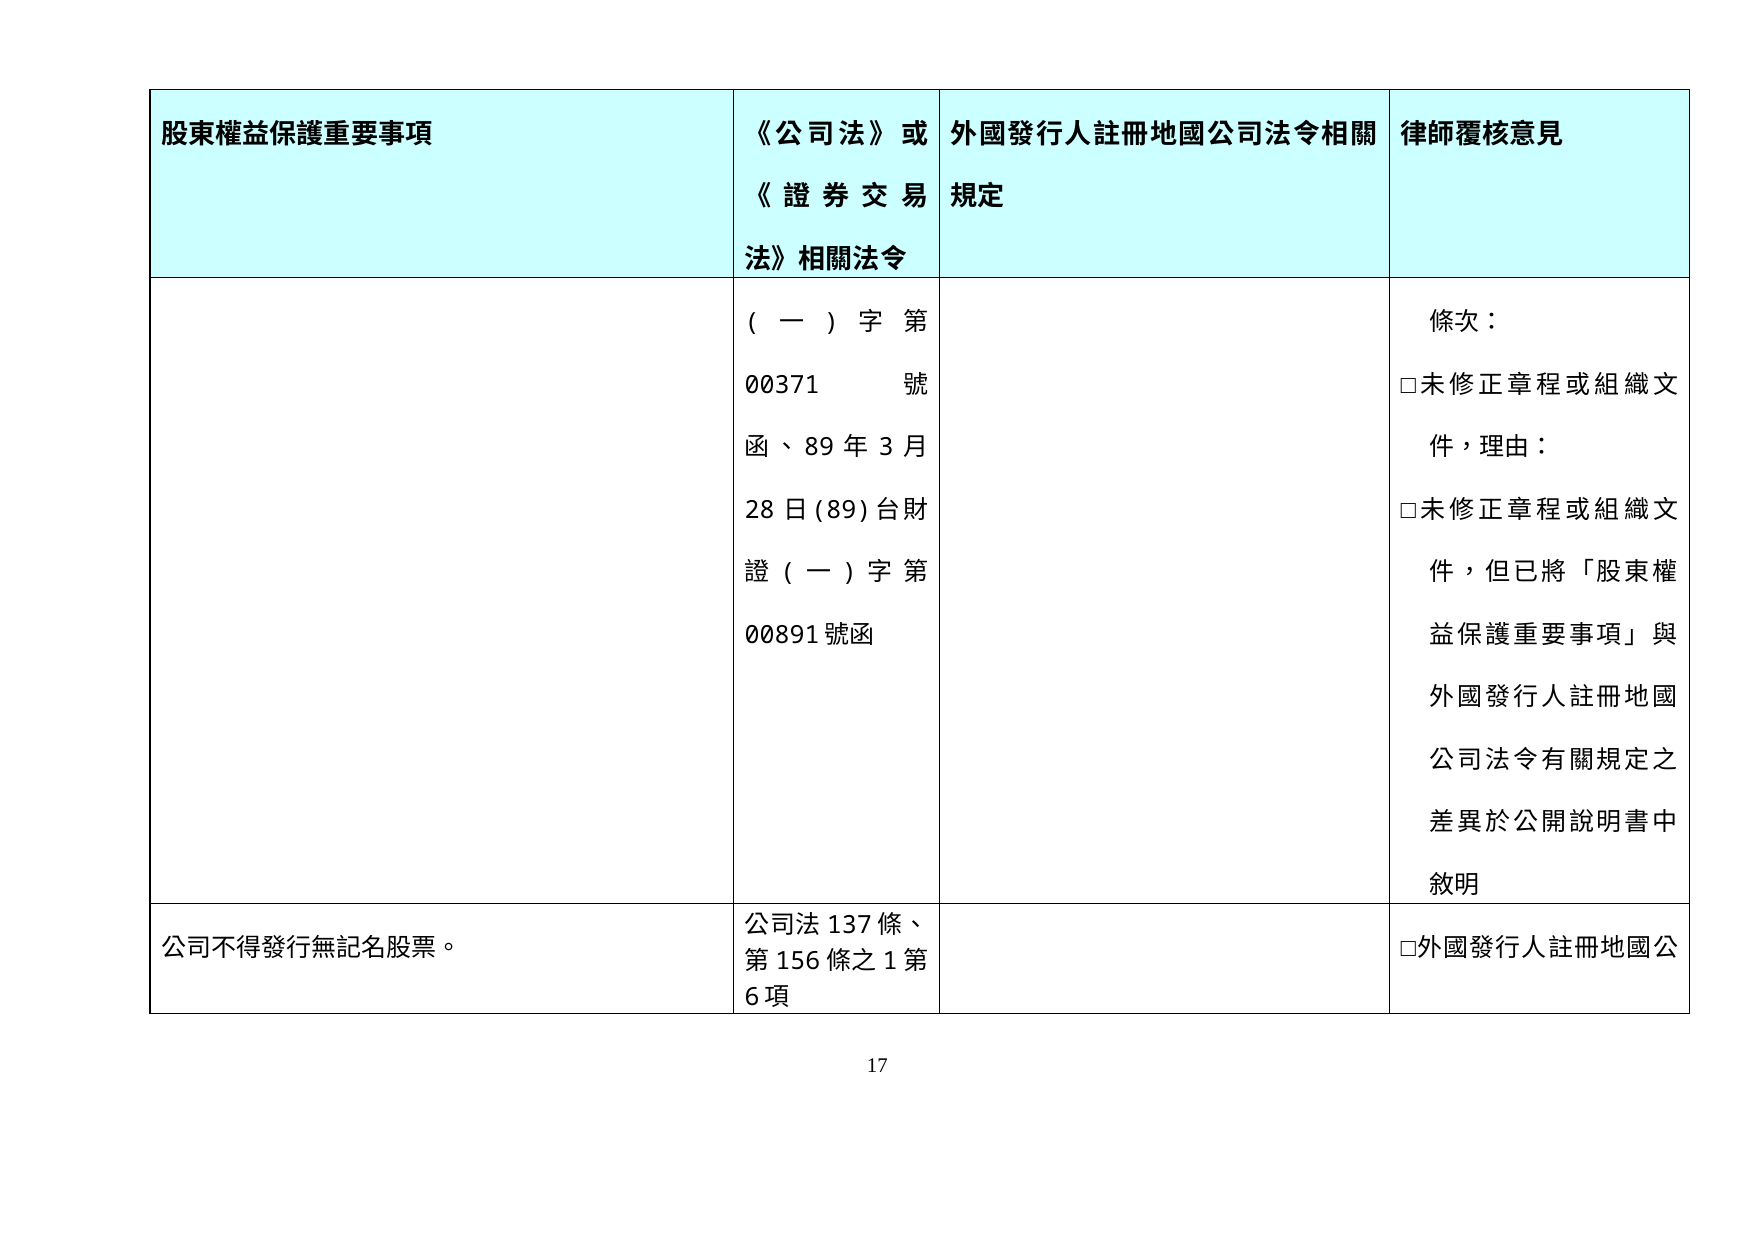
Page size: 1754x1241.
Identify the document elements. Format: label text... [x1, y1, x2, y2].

table_header 外國發行人註冊地國公司法令相關規定 [940, 90, 1389, 277]
table_cell [940, 904, 1389, 1013]
table_header 律師覆核意見 [1390, 90, 1689, 277]
table_cell [151, 278, 733, 903]
table_cell 公司不得發行無記名股票。 [151, 904, 733, 1013]
table_cell (一)字第00371號函、89年3月28日(89)台財證(一)字第00891號函 [734, 278, 939, 903]
table_header 股東權益保護重要事項 [151, 90, 733, 277]
table_header 《公司法》或《證券交易法》相關法令 [734, 90, 939, 277]
table_cell 公司法137條、第156條之1第6項 [734, 904, 939, 1013]
table_cell 條次： □未修正章程或組織文件，理由： □未修正章程或組織文件，但已將「股東權益保護重要事項」與外國發行人註冊地國公司法令有關規定之差異於公開說明書中敘明 [1390, 278, 1689, 903]
table_cell [940, 278, 1389, 903]
table_cell □外國發行人註冊地國公 [1390, 904, 1689, 1013]
